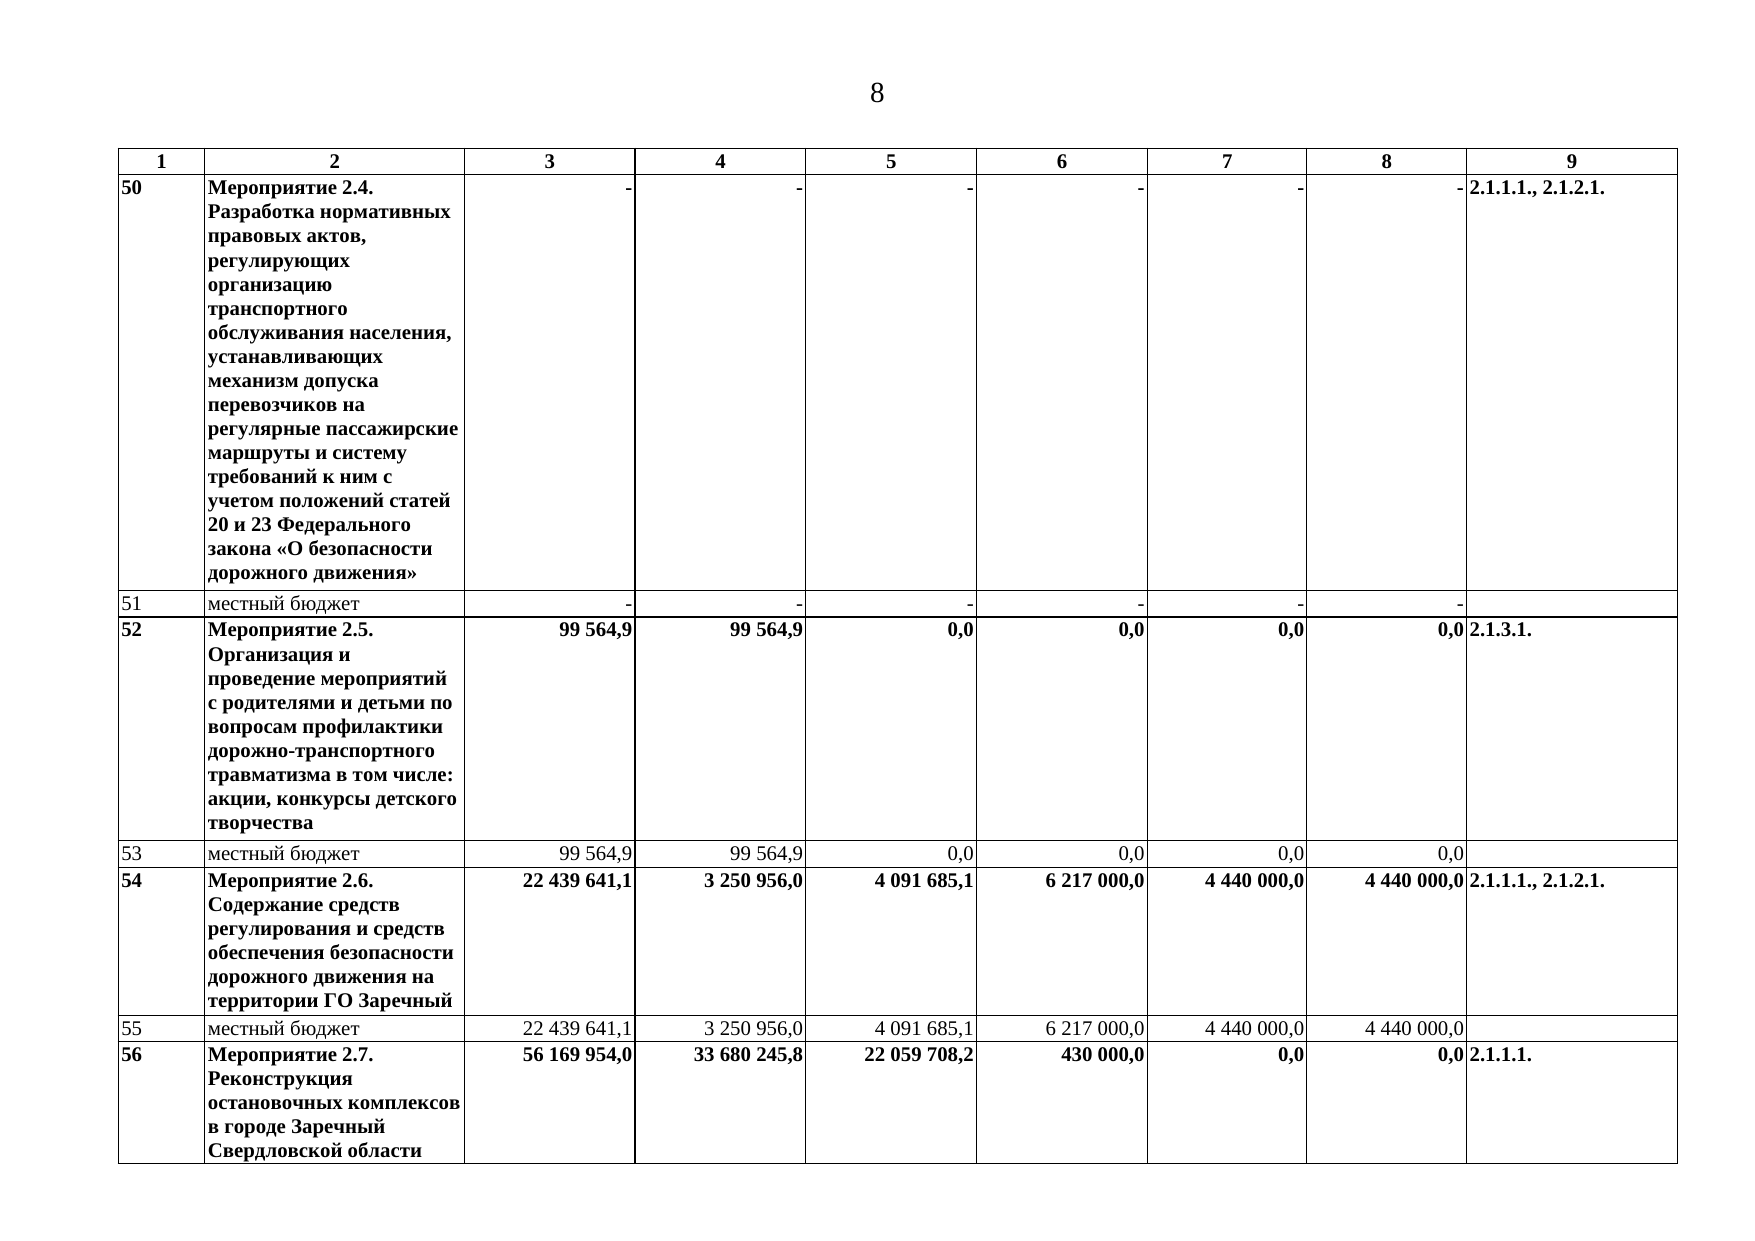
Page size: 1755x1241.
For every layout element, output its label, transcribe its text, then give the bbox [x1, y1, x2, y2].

table_cell 2.1.3.1. [1467, 618, 1677, 840]
table_cell 0,0 [1307, 1042, 1466, 1162]
table_cell 99 564,9 [636, 618, 805, 840]
table_cell - [636, 175, 805, 590]
table_cell 0,0 [1307, 618, 1466, 840]
table_cell 4 440 000,0 [1307, 868, 1466, 1014]
table_cell 56 [119, 1042, 204, 1162]
table_header 8 [1307, 149, 1466, 174]
table_cell 22 439 641,1 [465, 868, 634, 1014]
table_cell - [806, 591, 976, 616]
table_header 1 [119, 149, 204, 174]
table_cell 2.1.1.1., 2.1.2.1. [1467, 175, 1677, 590]
table_cell 4 091 685,1 [806, 1016, 976, 1041]
table_cell 4 440 000,0 [1307, 1016, 1466, 1041]
table_cell 99 564,9 [465, 841, 634, 867]
table_cell 0,0 [977, 618, 1147, 840]
table_cell местный бюджет [205, 841, 464, 867]
table_header 6 [977, 149, 1147, 174]
table_cell 6 217 000,0 [977, 1016, 1147, 1041]
table_cell - [1307, 175, 1466, 590]
table_header 4 [636, 149, 805, 174]
table_cell [1467, 1016, 1677, 1041]
table_cell 4 440 000,0 [1148, 1016, 1306, 1041]
table_cell 0,0 [806, 618, 976, 840]
table_header 9 [1467, 149, 1677, 174]
table_cell 54 [119, 868, 204, 1014]
table_cell - [465, 591, 634, 616]
table_cell 51 [119, 591, 204, 616]
table_cell 0,0 [1148, 1042, 1306, 1162]
table_cell Мероприятие 2.5. Организация и проведение мероприятий с родителями и детьми по вопросам профилактики дорожно-транспортного травматизма в том числе: акции, конкурсы детского творчества [205, 618, 464, 840]
table_cell Мероприятие 2.6. Содержание средств регулирования и средств обеспечения безопасности дорожного движения на территории ГО Заречный [205, 868, 464, 1014]
table_cell [1467, 591, 1677, 616]
table_cell 2.1.1.1. [1467, 1042, 1677, 1162]
table_cell 52 [119, 618, 204, 840]
table_header 7 [1148, 149, 1306, 174]
table_cell 56 169 954,0 [465, 1042, 634, 1162]
table_cell - [1148, 175, 1306, 590]
table_header 5 [806, 149, 976, 174]
table_cell местный бюджет [205, 591, 464, 616]
table_cell 4 091 685,1 [806, 868, 976, 1014]
table_cell - [1148, 591, 1306, 616]
table_cell 0,0 [806, 841, 976, 867]
table_cell 430 000,0 [977, 1042, 1147, 1162]
table_cell 0,0 [1148, 618, 1306, 840]
table_cell Мероприятие 2.4. Разработка нормативных правовых актов, регулирующих организацию транспортного обслуживания населения, устанавливающих механизм допуска перевозчиков на регулярные пассажирские маршруты и систему требований к ним с учетом положений статей 20 и 23 Федерального закона «О безопасности дорожного движения» [205, 175, 464, 590]
table_header 3 [465, 149, 634, 174]
table_cell 6 217 000,0 [977, 868, 1147, 1014]
table_cell - [1307, 591, 1466, 616]
table_cell - [636, 591, 805, 616]
table_cell 99 564,9 [465, 618, 634, 840]
table_cell 0,0 [977, 841, 1147, 867]
table_cell 3 250 956,0 [636, 1016, 805, 1041]
table_cell - [977, 591, 1147, 616]
table_cell 55 [119, 1016, 204, 1041]
table_cell 22 059 708,2 [806, 1042, 976, 1162]
table_cell 22 439 641,1 [465, 1016, 634, 1041]
table_cell 33 680 245,8 [636, 1042, 805, 1162]
table_cell 50 [119, 175, 204, 590]
table_cell местный бюджет [205, 1016, 464, 1041]
table_header 2 [205, 149, 464, 174]
table_cell 0,0 [1148, 841, 1306, 867]
table_cell Мероприятие 2.7. Реконструкция остановочных комплексов в городе Заречный Свердловской области [205, 1042, 464, 1162]
table_cell 3 250 956,0 [636, 868, 805, 1014]
table_cell - [806, 175, 976, 590]
table_cell [1467, 841, 1677, 867]
table_cell 99 564,9 [636, 841, 805, 867]
table_cell 2.1.1.1., 2.1.2.1. [1467, 868, 1677, 1014]
table_cell 53 [119, 841, 204, 867]
table_cell 0,0 [1307, 841, 1466, 867]
table_cell 4 440 000,0 [1148, 868, 1306, 1014]
table_cell - [977, 175, 1147, 590]
table_cell - [465, 175, 634, 590]
